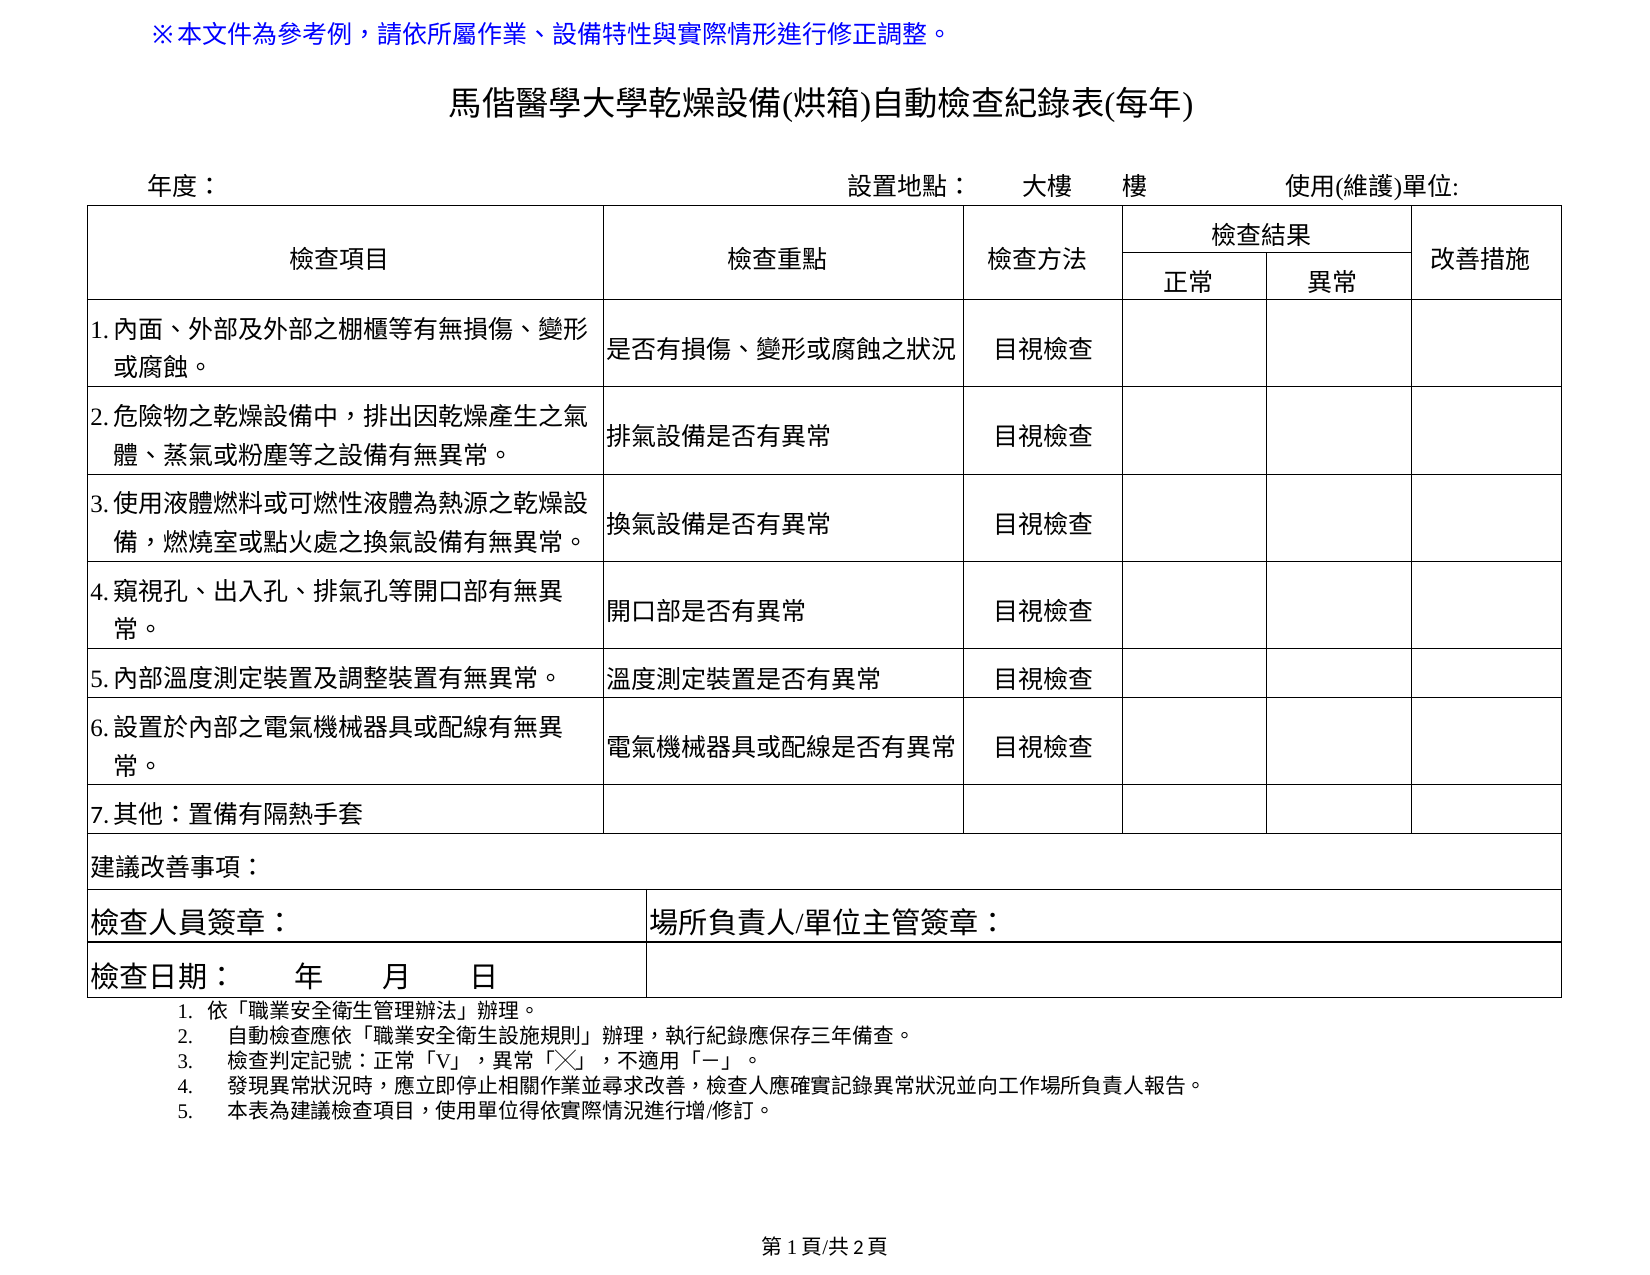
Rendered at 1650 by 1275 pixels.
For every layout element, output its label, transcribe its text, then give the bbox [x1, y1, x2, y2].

list 發現異常狀況時，應立即停止相關作業並尋求改善，檢查人應確實記錄異常狀況並向工作場所負責人報告。 [177, 1073, 1502, 1098]
table_cell 換氣設備是否有異常 [604, 475, 963, 561]
table_cell 場所負責人/單位主管簽章： [647, 890, 1561, 941]
table_cell [1267, 785, 1411, 833]
table_cell [1123, 649, 1266, 697]
text 馬偕醫學大學乾燥設備(烘箱)自動檢查紀錄表(每年) [148, 89, 1502, 122]
table_cell 排氣設備是否有異常 [604, 387, 963, 473]
table_cell 檢查日期： 年 月 日 [88, 943, 646, 997]
table_cell 檢查人員簽章： [88, 890, 646, 941]
table_cell [1267, 387, 1411, 473]
table_cell 開口部是否有異常 [604, 562, 963, 648]
table_header 檢查結果 [1123, 206, 1411, 252]
table_cell 目視檢查 [964, 698, 1122, 784]
table_cell [1412, 387, 1561, 473]
table_cell [1412, 785, 1561, 833]
table_cell [1123, 300, 1266, 386]
table_cell [1412, 698, 1561, 784]
table_cell 目視檢查 [964, 475, 1122, 561]
table_cell [1412, 649, 1561, 697]
table_cell 窺視孔、出入孔、排氣孔等開口部有無異常。 [88, 562, 603, 648]
table_cell [604, 785, 963, 833]
list 本表為建議檢查項目，使用單位得依實際情況進行增/修訂。 [177, 1098, 1502, 1123]
table_cell [1267, 300, 1411, 386]
table_cell 使用液體燃料或可燃性液體為熱源之乾燥設備，燃燒室或點火處之換氣設備有無異常。 [88, 475, 603, 561]
table_cell 設置於內部之電氣機械器具或配線有無異常。 [88, 698, 603, 784]
table_cell 電氣機械器具或配線是否有異常 [604, 698, 963, 784]
table_cell 內部溫度測定裝置及調整裝置有無異常。 [88, 649, 603, 697]
table_cell 是否有損傷、變形或腐蝕之狀況 [604, 300, 963, 386]
table_cell [1123, 785, 1266, 833]
table_cell [1412, 562, 1561, 648]
list 檢查判定記號：正常「V」，異常「╳」，不適用「－」。 [177, 1048, 1502, 1073]
table_cell [1412, 475, 1561, 561]
table_cell 目視檢查 [964, 300, 1122, 386]
table_cell 異常 [1267, 253, 1411, 299]
list 自動檢查應依「職業安全衛生設施規則」辦理，執行紀錄應保存三年備查。 [177, 1023, 1502, 1048]
table_cell [1123, 562, 1266, 648]
table_cell [1411, 834, 1561, 889]
table_cell [964, 785, 1122, 833]
table_cell [1411, 943, 1561, 997]
table_cell 目視檢查 [964, 387, 1122, 473]
table_header 檢查方法 [964, 206, 1122, 299]
table_cell 目視檢查 [964, 562, 1122, 648]
table_header 檢查重點 [604, 206, 963, 299]
table_cell [1412, 300, 1561, 386]
table_cell [647, 943, 1411, 997]
table_cell [1267, 698, 1411, 784]
table_cell [1123, 387, 1266, 473]
table_cell 建議改善事項： [88, 834, 1411, 889]
text 年度： 設置地點： 大樓 樓 使用(維護)單位: [148, 155, 1502, 205]
table_cell 危險物之乾燥設備中，排出因乾燥產生之氣體、蒸氣或粉塵等之設備有無異常。 [88, 387, 603, 473]
table_cell 目視檢查 [964, 649, 1122, 697]
table_cell [1123, 475, 1266, 561]
table_cell [1267, 475, 1411, 561]
list 依「職業安全衛生管理辦法」辦理。 [177, 998, 1502, 1023]
table_cell [1267, 562, 1411, 648]
table_cell 其他：置備有隔熱手套 [88, 785, 603, 833]
table_header 檢查項目 [88, 206, 603, 299]
table_cell 內面、外部及外部之棚櫃等有無損傷、變形或腐蝕。 [88, 300, 603, 386]
table_header 改善措施 [1412, 206, 1561, 299]
table_cell [1123, 698, 1266, 784]
table_cell 正常 [1123, 253, 1266, 299]
table_cell 溫度測定裝置是否有異常 [604, 649, 963, 697]
table_cell [1267, 649, 1411, 697]
